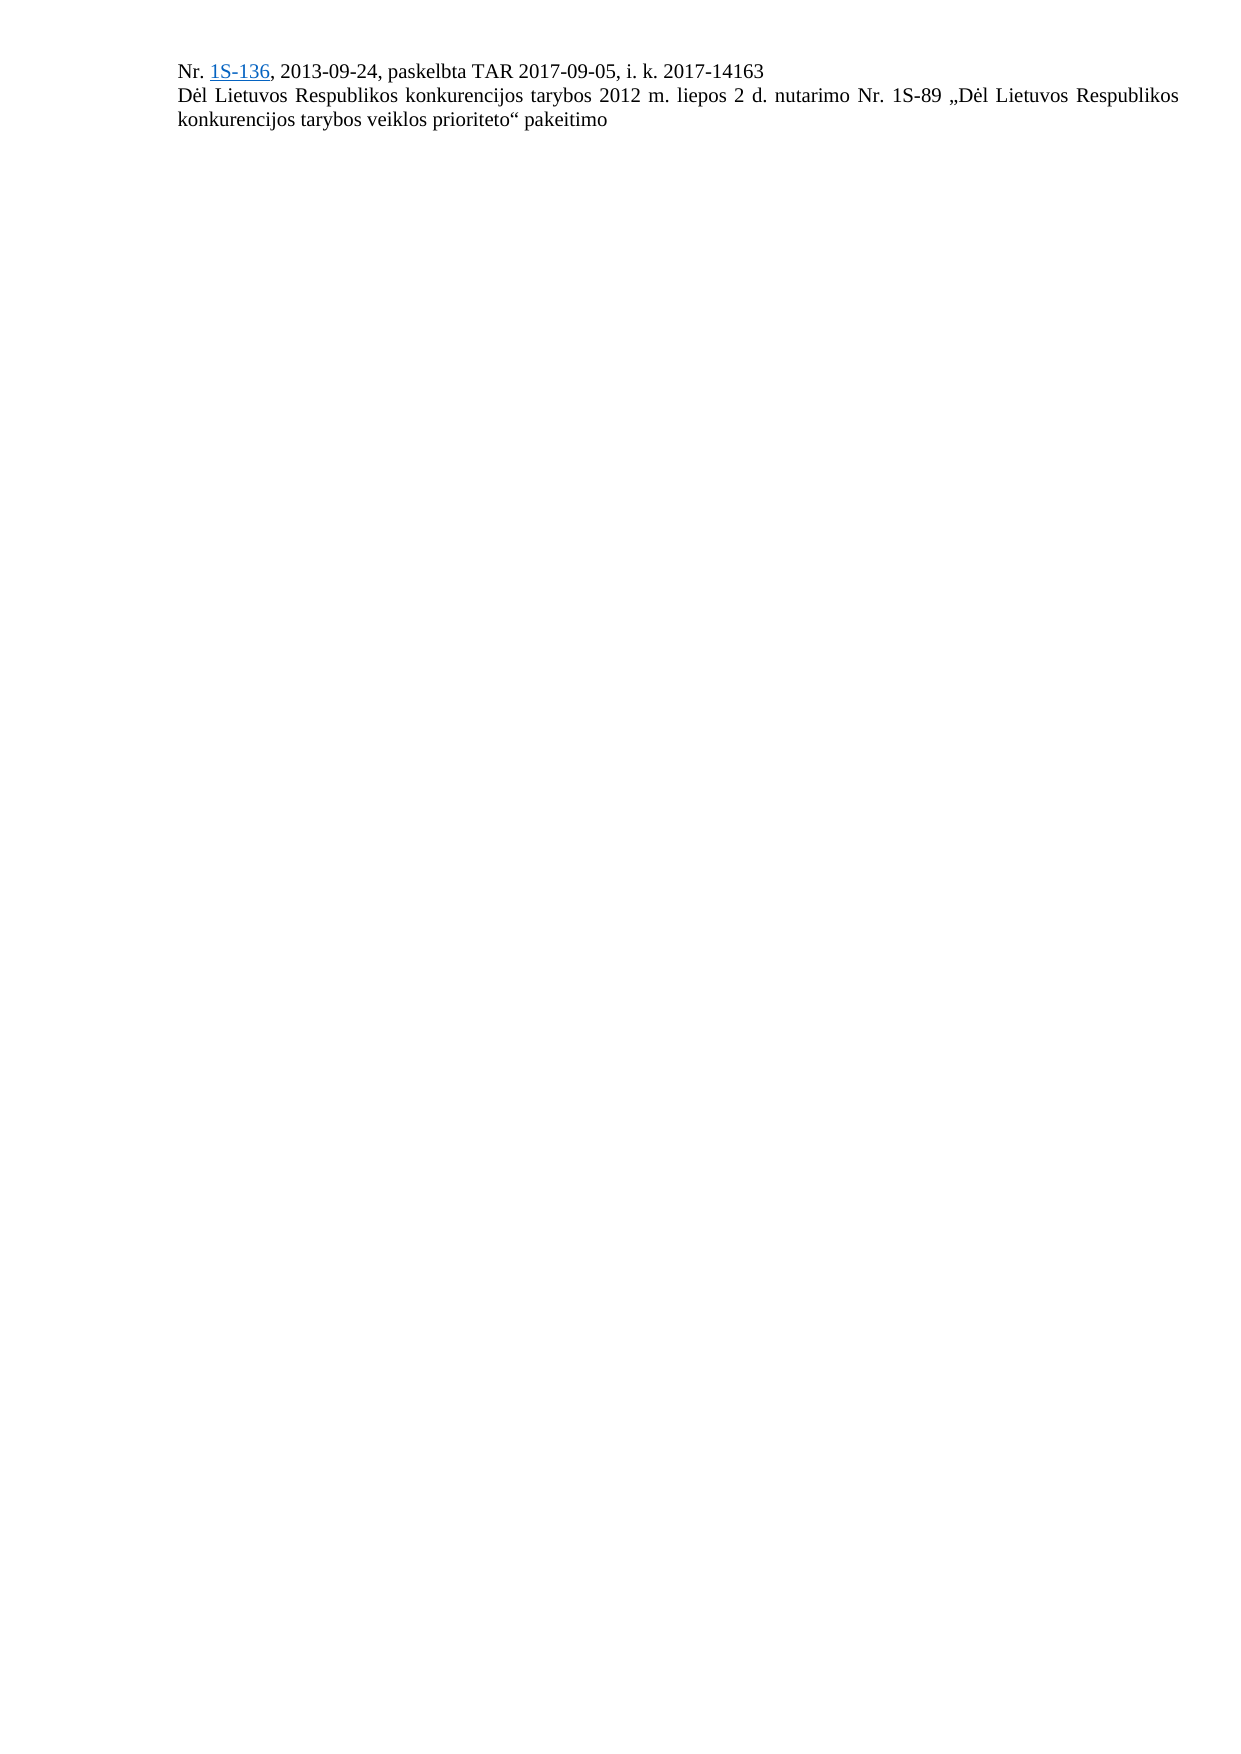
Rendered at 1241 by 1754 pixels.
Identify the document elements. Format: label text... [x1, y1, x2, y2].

text Dėl Lietuvos Respublikos konkurencijos tarybos 2012 m. liepos 2 d. nutarimo Nr. 1S-89 „Dėl Lietuvos Respublikos konkurencijos tarybos veiklos prioriteto“ pakeitimo [177, 83, 1181, 131]
text Nr. 1S-136, 2013-09-24, paskelbta TAR 2017-09-05, i. k. 2017-14163 [177, 59, 1181, 83]
